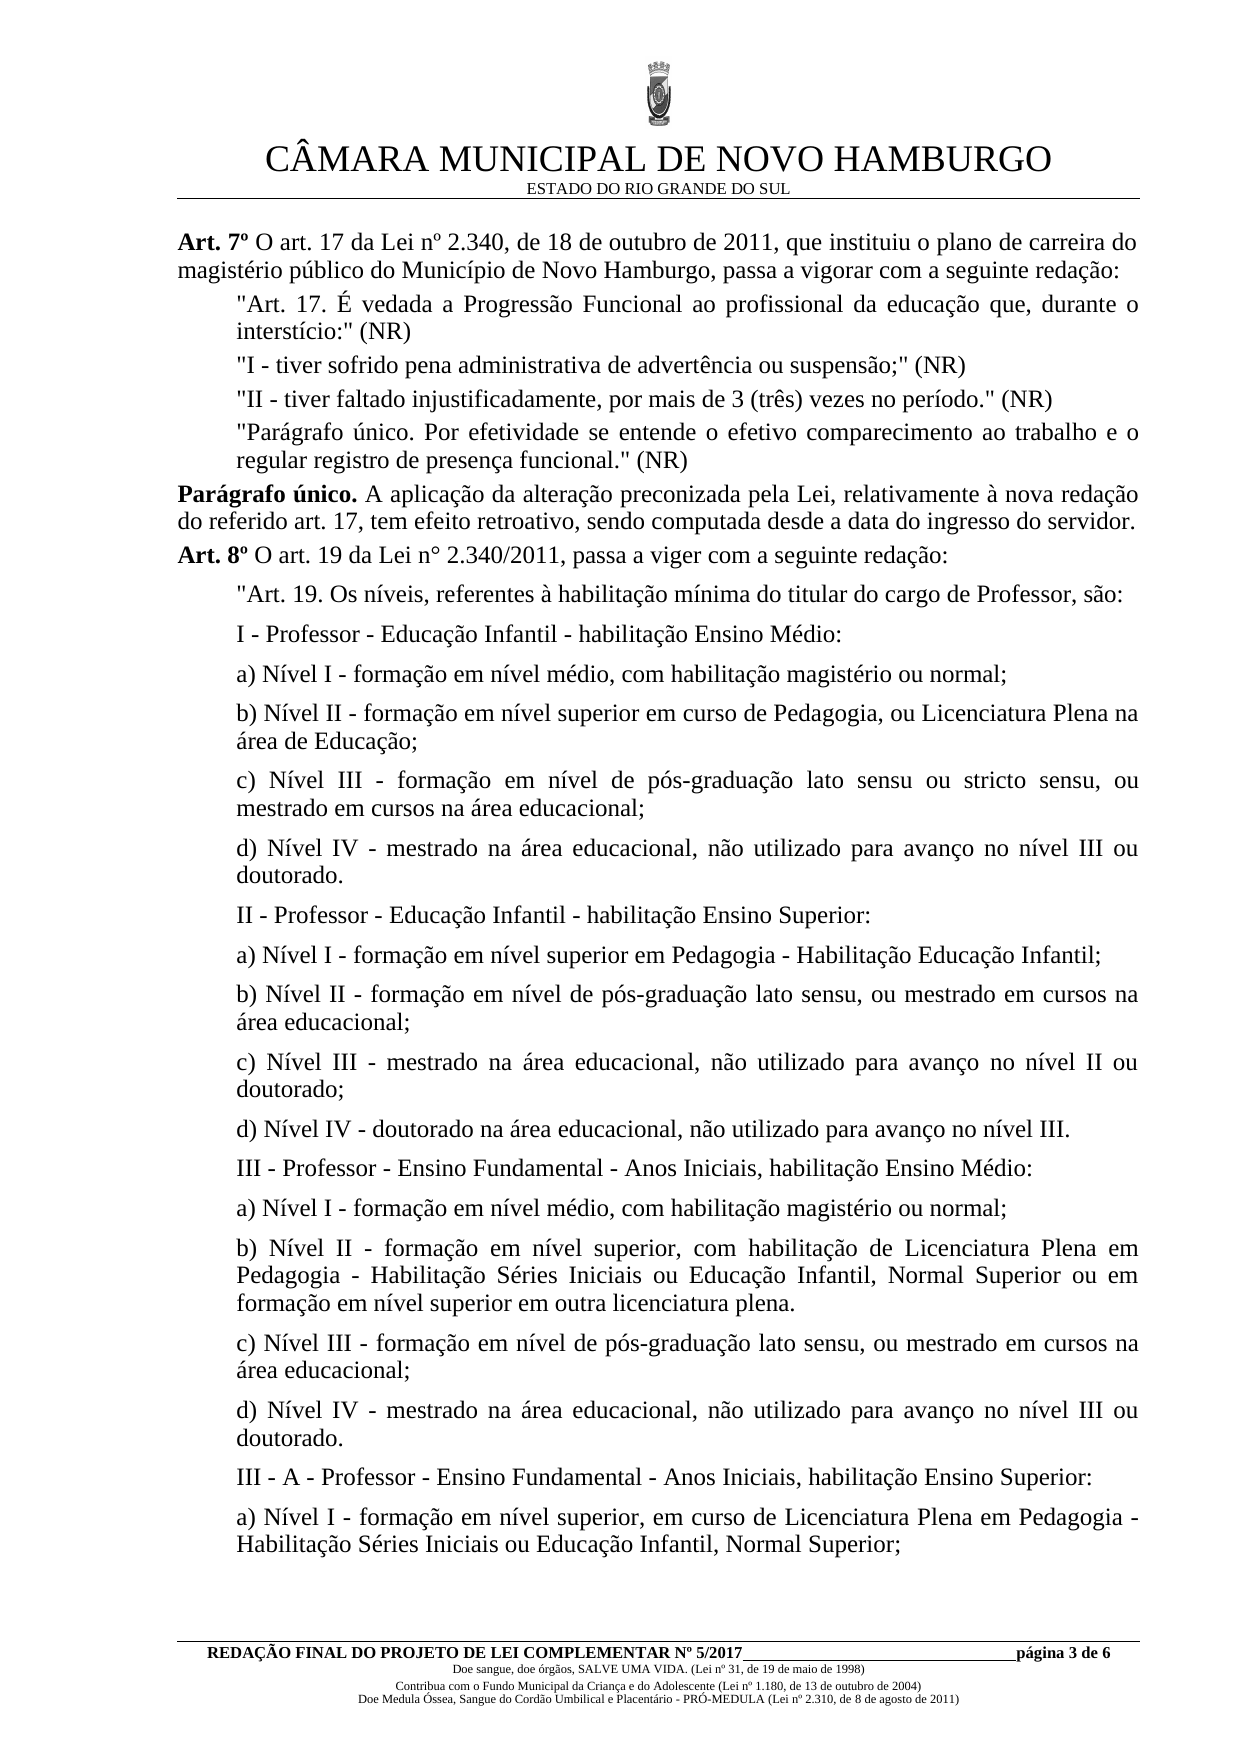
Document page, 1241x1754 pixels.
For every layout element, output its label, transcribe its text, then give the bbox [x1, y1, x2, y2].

text c) Nível III - mestrado na área educacional, não utilizado para avanço no nível II ou doutorado; [236, 1048, 1140, 1103]
text Art. 7º O art. 17 da Lei nº 2.340, de 18 de outubro de 2011, que instituiu o plano de carreira do magistério público do Município de Novo Hamburgo, passa a vigorar com a seguinte redação: [177, 228, 1140, 284]
text a) Nível I - formação em nível médio, com habilitação magistério ou normal; [236, 660, 1140, 687]
text a) Nível I - formação em nível médio, com habilitação magistério ou normal; [236, 1194, 1140, 1222]
text c) Nível III - formação em nível de pós-graduação lato sensu, ou mestrado em cursos na área educacional; [236, 1329, 1140, 1384]
text "Parágrafo único. Por efetividade se entende o efetivo comparecimento ao trabalho e o regular registro de presença funcional." (NR) [236, 418, 1140, 474]
text "Art. 17. É vedada a Progressão Funcional ao profissional da educação que, durante o interstício:" (NR) [236, 290, 1140, 345]
text "II - tiver faltado injustificadamente, por mais de 3 (três) vezes no período." (NR) [236, 385, 1140, 412]
text a) Nível I - formação em nível superior, em curso de Licenciatura Plena em Pedagogia - Habilitação Séries Iniciais ou Educação Infantil, Normal Superior; [236, 1503, 1140, 1558]
text a) Nível I - formação em nível superior em Pedagogia - Habilitação Educação Infantil; [236, 941, 1140, 968]
text d) Nível IV - doutorado na área educacional, não utilizado para avanço no nível III. [236, 1115, 1140, 1143]
text "Art. 19. Os níveis, referentes à habilitação mínima do titular do cargo de Professor, são: [236, 581, 1140, 608]
text Parágrafo único. A aplicação da alteração preconizada pela Lei, relativamente à nova redação do referido art. 17, tem efeito retroativo, sendo computada desde a data do ingresso do servidor. [177, 480, 1140, 535]
text b) Nível II - formação em nível superior, com habilitação de Licenciatura Plena em Pedagogia - Habilitação Séries Iniciais ou Educação Infantil, Normal Superior ou em formação em nível superior em outra licenciatura plena. [236, 1234, 1140, 1317]
text b) Nível II - formação em nível de pós-graduação lato sensu, ou mestrado em cursos na área educacional; [236, 980, 1140, 1036]
text "I - tiver sofrido pena administrativa de advertência ou suspensão;" (NR) [236, 351, 1140, 379]
text III - A - Professor - Ensino Fundamental - Anos Iniciais, habilitação Ensino Superior: [236, 1463, 1140, 1491]
text II - Professor - Educação Infantil - habilitação Ensino Superior: [236, 901, 1140, 929]
text I - Professor - Educação Infantil - habilitação Ensino Médio: [236, 620, 1140, 648]
text d) Nível IV - mestrado na área educacional, não utilizado para avanço no nível III ou doutorado. [236, 834, 1140, 889]
text III - Professor - Ensino Fundamental - Anos Iniciais, habilitação Ensino Médio: [236, 1154, 1140, 1182]
text b) Nível II - formação em nível superior em curso de Pedagogia, ou Licenciatura Plena na área de Educação; [236, 699, 1140, 755]
text c) Nível III - formação em nível de pós-graduação lato sensu ou stricto sensu, ou mestrado em cursos na área educacional; [236, 767, 1140, 822]
text d) Nível IV - mestrado na área educacional, não utilizado para avanço no nível III ou doutorado. [236, 1396, 1140, 1451]
text Art. 8º O art. 19 da Lei n° 2.340/2011, passa a viger com a seguinte redação: [177, 541, 1140, 569]
